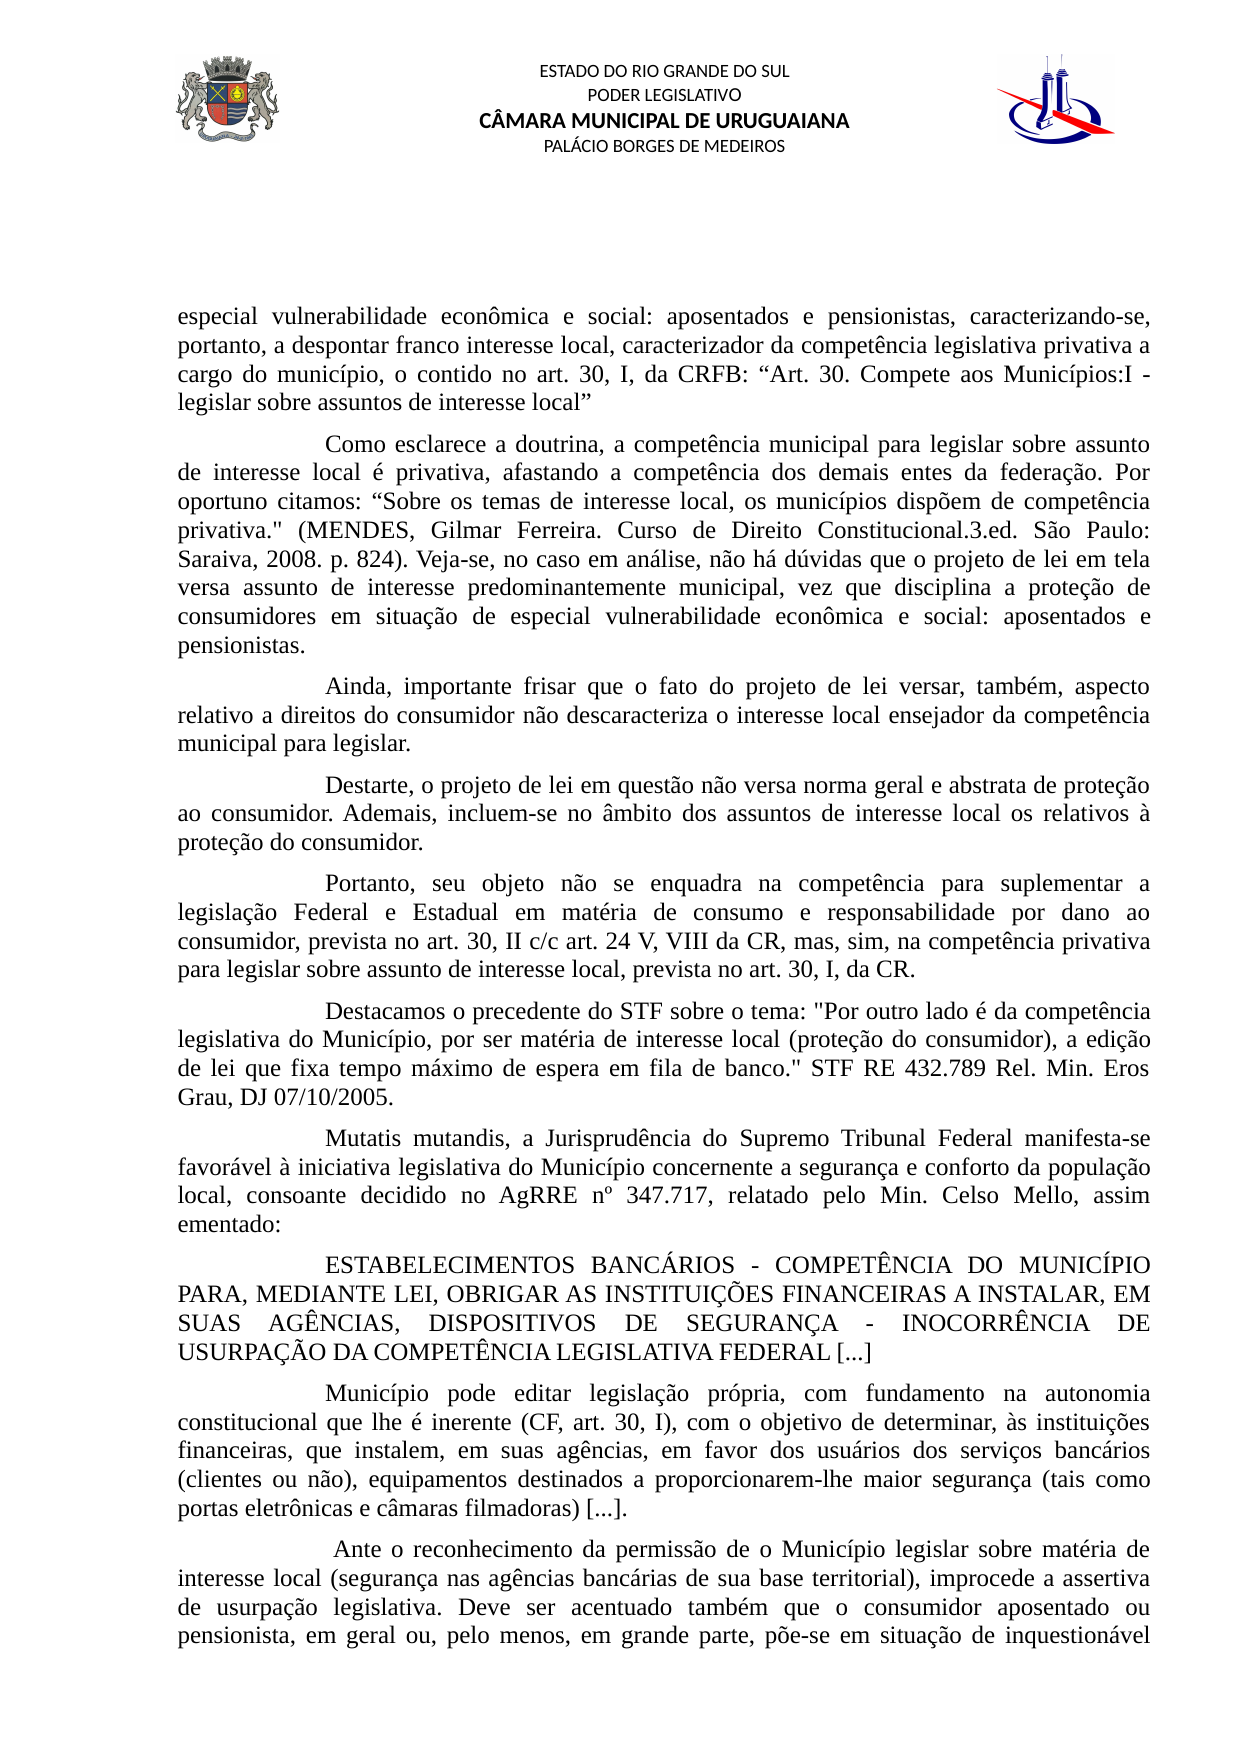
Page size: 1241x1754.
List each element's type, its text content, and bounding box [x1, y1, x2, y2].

text Ante o reconhecimento da permissão de o Município legislar sobre matéria de interesse local (segurança nas agências bancárias de sua base territorial), improcede a assertiva de usurpação legislativa. Deve ser acentuado também que o consumidor aposentado ou pensionista, em geral ou, pelo menos, em grande parte, põe-se em situação de inquestionável [177, 1534, 1152, 1649]
picture [175, 54, 281, 143]
text Como esclarece a doutrina, a competência municipal para legislar sobre assunto de interesse local é privativa, afastando a competência dos demais entes da federação. Por oportuno citamos: “Sobre os temas de interesse local, os municípios dispõem de competência privativa." (MENDES, Gilmar Ferreira. Curso de Direito Constitucional.3.ed. São Paulo: Saraiva, 2008. p. 824). Veja-se, no caso em análise, não há dúvidas que o projeto de lei em tela versa assunto de interesse predominantemente municipal, vez que disciplina a proteção de consumidores em situação de especial vulnerabilidade econômica e social: aposentados e pensionistas. [177, 429, 1152, 659]
picture [996, 54, 1115, 144]
text Destacamos o precedente do STF sobre o tema: "Por outro lado é da competência legislativa do Município, por ser matéria de interesse local (proteção do consumidor), a edição de lei que fixa tempo máximo de espera em fila de banco." STF RE 432.789 Rel. Min. Eros Grau, DJ 07/10/2005. [177, 996, 1152, 1111]
text Destarte, o projeto de lei em questão não versa norma geral e abstrata de proteção ao consumidor. Ademais, incluem-se no âmbito dos assuntos de interesse local os relativos à proteção do consumidor. [177, 770, 1152, 856]
text Ainda, importante frisar que o fato do projeto de lei versar, também, aspecto relativo a direitos do consumidor não descaracteriza o interesse local ensejador da competência municipal para legislar. [177, 671, 1152, 757]
text Portanto, seu objeto não se enquadra na competência para suplementar a legislação Federal e Estadual em matéria de consumo e responsabilidade por dano ao consumidor, prevista no art. 30, II c/c art. 24 V, VIII da CR, mas, sim, na competência privativa para legislar sobre assunto de interesse local, prevista no art. 30, I, da CR. [177, 868, 1152, 983]
text Município pode editar legislação própria, com fundamento na autonomia constitucional que lhe é inerente (CF, art. 30, I), com o objetivo de determinar, às instituições financeiras, que instalem, em suas agências, em favor dos usuários dos serviços bancários (clientes ou não), equipamentos destinados a proporcionarem-lhe maior segurança (tais como portas eletrônicas e câmaras filmadoras) [...]. [177, 1378, 1152, 1522]
text especial vulnerabilidade econômica e social: aposentados e pensionistas, caracterizando-se, portanto, a despontar franco interesse local, caracterizador da competência legislativa privativa a cargo do município, o contido no art. 30, I, da CRFB: “Art. 30. Compete aos Municípios:I - legislar sobre assuntos de interesse local” [177, 301, 1152, 416]
text ESTABELECIMENTOS BANCÁRIOS - COMPETÊNCIA DO MUNICÍPIO PARA, MEDIANTE LEI, OBRIGAR AS INSTITUIÇÕES FINANCEIRAS A INSTALAR, EM SUAS AGÊNCIAS, DISPOSITIVOS DE SEGURANÇA - INOCORRÊNCIA DE USURPAÇÃO DA COMPETÊNCIA LEGISLATIVA FEDERAL [...] [177, 1251, 1152, 1366]
text Mutatis mutandis, a Jurisprudência do Supremo Tribunal Federal manifesta-se favorável à iniciativa legislativa do Município concernente a segurança e conforto da população local, consoante decidido no AgRRE nº 347.717, relatado pelo Min. Celso Mello, assim ementado: [177, 1123, 1152, 1238]
